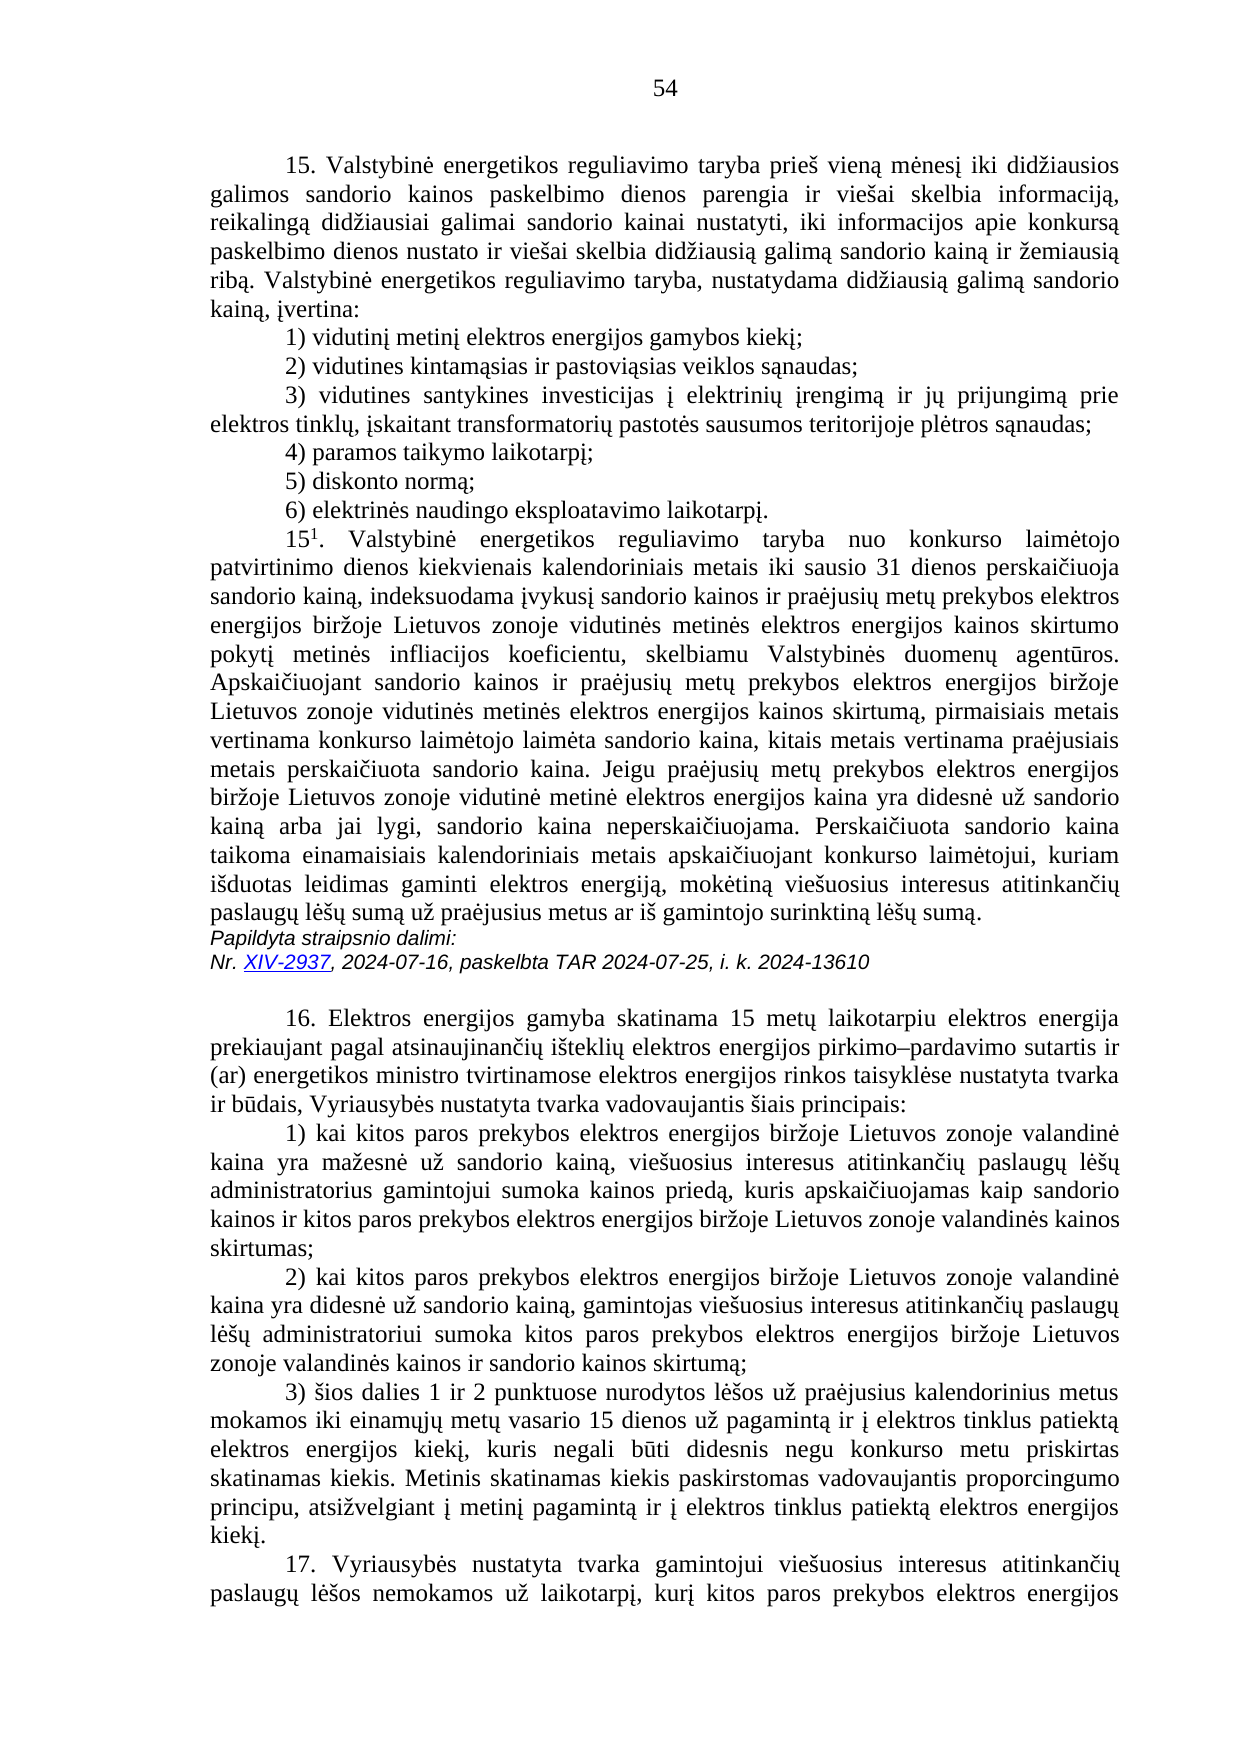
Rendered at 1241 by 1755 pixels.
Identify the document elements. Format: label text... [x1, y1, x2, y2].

text 2) kai kitos paros prekybos elektros energijos biržoje Lietuvos zonoje valandinė kaina yra didesnė už sandorio kainą, gamintojas viešuosius interesus atitinkančių paslaugų lėšų administratoriui sumoka kitos paros prekybos elektros energijos biržoje Lietuvos zonoje valandinės kainos ir sandorio kainos skirtumą; [210, 1262, 1120, 1377]
text Papildyta straipsnio dalimi: [210, 926, 1120, 950]
text Nr. XIV-2937, 2024-07-16, paskelbta TAR 2024-07-25, i. k. 2024-13610 [210, 950, 1120, 974]
text 4) paramos taikymo laikotarpį; [210, 437, 1120, 466]
text 16. Elektros energijos gamyba skatinama 15 metų laikotarpiu elektros energija prekiaujant pagal atsinaujinančių išteklių elektros energijos pirkimo–pardavimo sutartis ir (ar) energetikos ministro tvirtinamose elektros energijos rinkos taisyklėse nustatyta tvarka ir būdais, Vyriausybės nustatyta tvarka vadovaujantis šiais principais: [210, 1003, 1120, 1118]
text 5) diskonto normą; [210, 466, 1120, 495]
text 2) vidutines kintamąsias ir pastoviąsias veiklos sąnaudas; [210, 351, 1120, 380]
text 6) elektrinės naudingo eksploatavimo laikotarpį. [210, 495, 1120, 524]
text 1) kai kitos paros prekybos elektros energijos biržoje Lietuvos zonoje valandinė kaina yra mažesnė už sandorio kainą, viešuosius interesus atitinkančių paslaugų lėšų administratorius gamintojui sumoka kainos priedą, kuris apskaičiuojamas kaip sandorio kainos ir kitos paros prekybos elektros energijos biržoje Lietuvos zonoje valandinės kainos skirtumas; [210, 1118, 1120, 1262]
text 3) šios dalies 1 ir 2 punktuose nurodytos lėšos už praėjusius kalendorinius metus mokamos iki einamųjų metų vasario 15 dienos už pagamintą ir į elektros tinklus patiektą elektros energijos kiekį, kuris negali būti didesnis negu konkurso metu priskirtas skatinamas kiekis. Metinis skatinamas kiekis paskirstomas vadovaujantis proporcingumo principu, atsižvelgiant į metinį pagamintą ir į elektros tinklus patiektą elektros energijos kiekį. [210, 1377, 1120, 1549]
text 15. Valstybinė energetikos reguliavimo taryba prieš vieną mėnesį iki didžiausios galimos sandorio kainos paskelbimo dienos parengia ir viešai skelbia informaciją, reikalingą didžiausiai galimai sandorio kainai nustatyti, iki informacijos apie konkursą paskelbimo dienos nustato ir viešai skelbia didžiausią galimą sandorio kainą ir žemiausią ribą. Valstybinė energetikos reguliavimo taryba, nustatydama didžiausią galimą sandorio kainą, įvertina: [210, 150, 1120, 322]
text 1) vidutinį metinį elektros energijos gamybos kiekį; [210, 322, 1120, 351]
text 151. Valstybinė energetikos reguliavimo taryba nuo konkurso laimėtojo patvirtinimo dienos kiekvienais kalendoriniais metais iki sausio 31 dienos perskaičiuoja sandorio kainą, indeksuodama įvykusį sandorio kainos ir praėjusių metų prekybos elektros energijos biržoje Lietuvos zonoje vidutinės metinės elektros energijos kainos skirtumo pokytį metinės infliacijos koeficientu, skelbiamu Valstybinės duomenų agentūros. Apskaičiuojant sandorio kainos ir praėjusių metų prekybos elektros energijos biržoje Lietuvos zonoje vidutinės metinės elektros energijos kainos skirtumą, pirmaisiais metais vertinama konkurso laimėtojo laimėta sandorio kaina, kitais metais vertinama praėjusiais metais perskaičiuota sandorio kaina. Jeigu praėjusių metų prekybos elektros energijos biržoje Lietuvos zonoje vidutinė metinė elektros energijos kaina yra didesnė už sandorio kainą arba jai lygi, sandorio kaina neperskaičiuojama. Perskaičiuota sandorio kaina taikoma einamaisiais kalendoriniais metais apskaičiuojant konkurso laimėtojui, kuriam išduotas leidimas gaminti elektros energiją, mokėtiną viešuosius interesus atitinkančių paslaugų lėšų sumą už praėjusius metus ar iš gamintojo surinktiną lėšų sumą. [210, 524, 1120, 926]
text 3) vidutines santykines investicijas į elektrinių įrengimą ir jų prijungimą prie elektros tinklų, įskaitant transformatorių pastotės sausumos teritorijoje plėtros sąnaudas; [210, 380, 1120, 437]
text 17. Vyriausybės nustatyta tvarka gamintojui viešuosius interesus atitinkančių paslaugų lėšos nemokamos už laikotarpį, kurį kitos paros prekybos elektros energijos [210, 1549, 1120, 1607]
